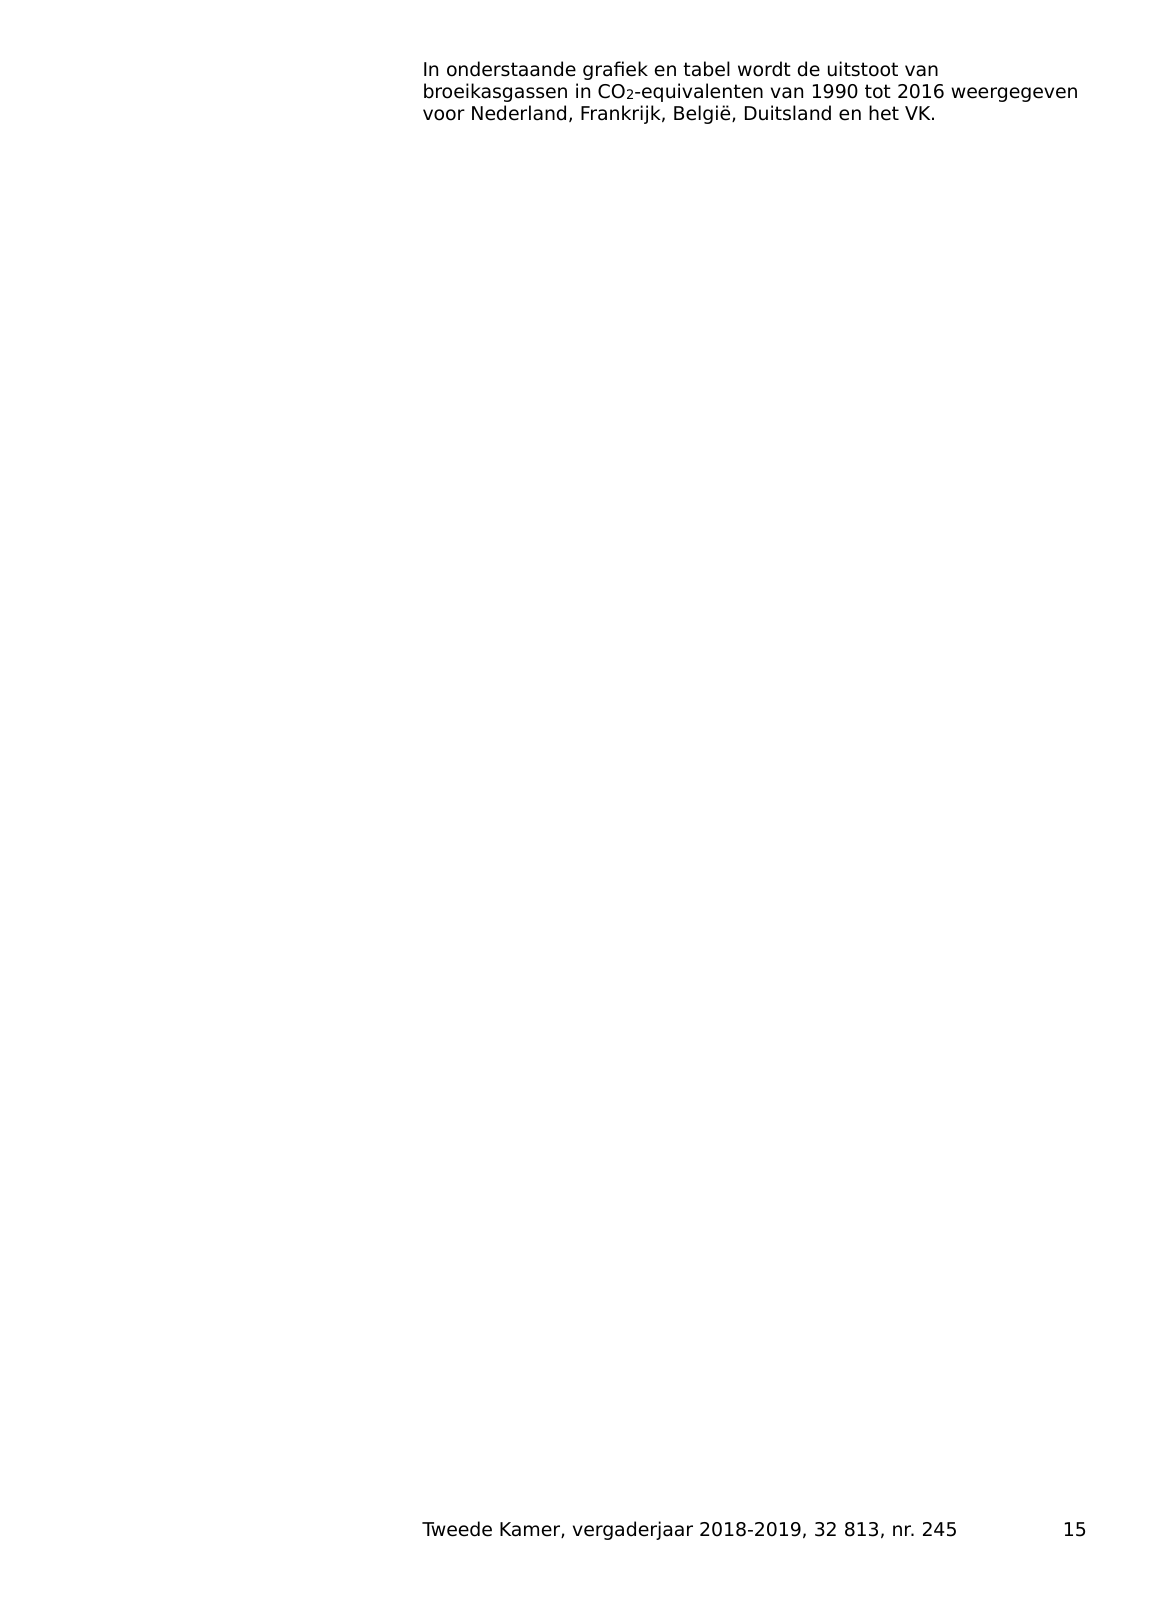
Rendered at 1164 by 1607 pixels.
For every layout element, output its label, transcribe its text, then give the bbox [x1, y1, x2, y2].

text In onderstaande grafiek en tabel wordt de uitstoot van broeikasgassen in CO2-equivalenten van 1990 tot 2016 weergegeven voor Nederland, Frankrijk, België, Duitsland en het VK. [422, 59, 1087, 125]
